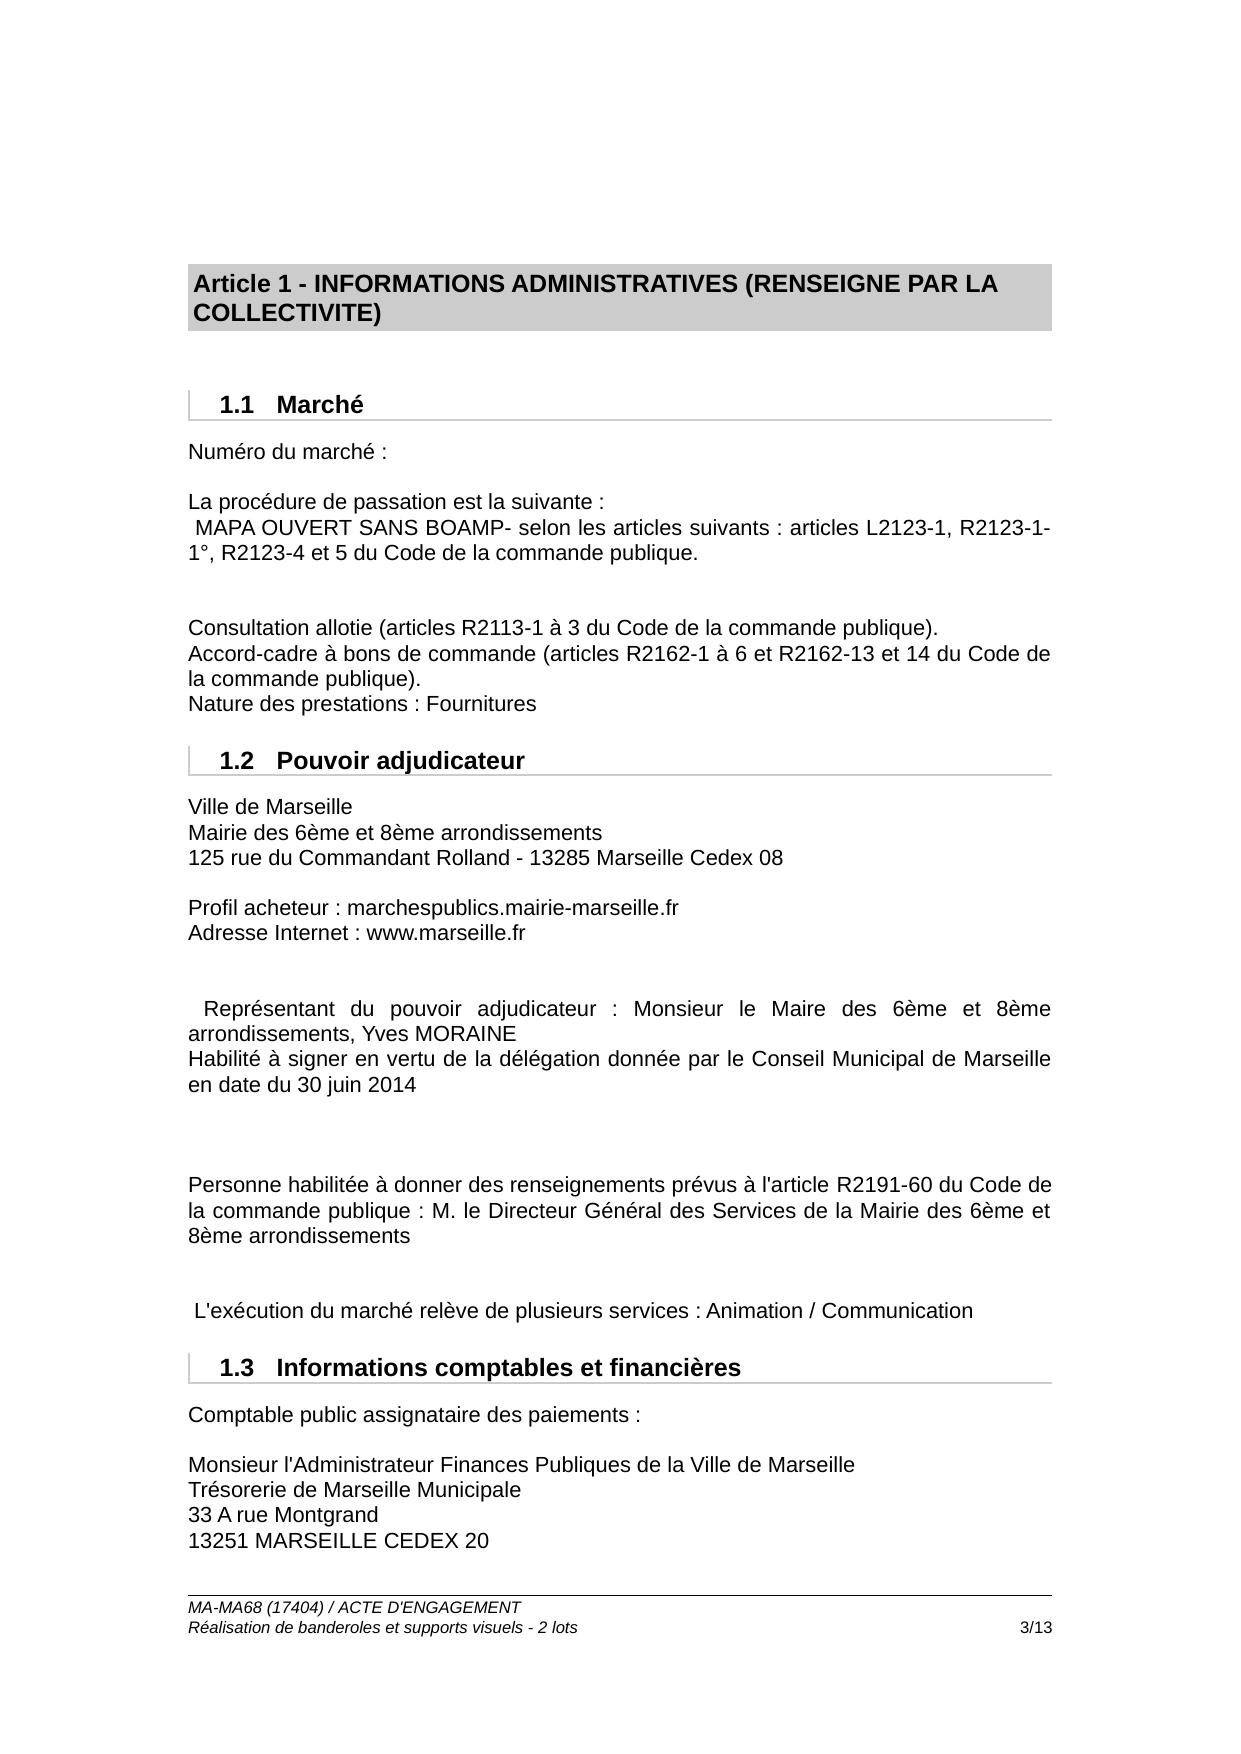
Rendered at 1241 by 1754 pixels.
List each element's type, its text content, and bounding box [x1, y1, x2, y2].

text Consultation allotie (articles R2113-1 à 3 du Code de la commande publique). [188, 615, 1052, 641]
subtitle Pouvoir adjudicateur [190, 746, 1052, 774]
text Personne habilitée à donner des renseignements prévus à l'article R2191-60 du Code de la commande publique : M. le Directeur Général des Services de la Mairie des 6ème et 8ème arrondissements [188, 1172, 1052, 1248]
text Profil acheteur : marchespublics.mairie-marseille.fr [188, 895, 1052, 920]
text La procédure de passation est la suivante : [188, 489, 1052, 514]
text MAPA OUVERT SANS BOAMP- selon les articles suivants : articles L2123-1, R2123-1-1°, R2123-4 et 5 du Code de la commande publique. [188, 514, 1052, 565]
text 125 rue du Commandant Rolland - 13285 Marseille Cedex 08 [188, 844, 1052, 870]
text Comptable public assignataire des paiements : [188, 1402, 1052, 1427]
text 13251 MARSEILLE CEDEX 20 [188, 1528, 1052, 1553]
text 33 A rue Montgrand [188, 1502, 1052, 1528]
text Trésorerie de Marseille Municipale [188, 1477, 1052, 1502]
text Numéro du marché : [188, 439, 1052, 464]
subtitle Informations comptables et financières [190, 1353, 1052, 1382]
text Adresse Internet : www.marseille.fr [188, 920, 1052, 945]
text Ville de Marseille [188, 794, 1052, 819]
text Habilité à signer en vertu de la délégation donnée par le Conseil Municipal de Marseille en date du 30 juin 2014 [188, 1046, 1052, 1097]
text Nature des prestations : Fournitures [188, 691, 1052, 716]
text Accord-cadre à bons de commande (articles R2162-1 à 6 et R2162-13 et 14 du Code de la commande publique). [188, 641, 1052, 691]
subtitle INFORMATIONS ADMINISTRATIVES (RENSEIGNE PAR LA COLLECTIVITE) [190, 266, 1050, 329]
text Monsieur l'Administrateur Finances Publiques de la Ville de Marseille [188, 1452, 1052, 1477]
text Représentant du pouvoir adjudicateur : Monsieur le Maire des 6ème et 8ème arrondissements, Yves MORAINE [188, 996, 1052, 1046]
text L'exécution du marché relève de plusieurs services : Animation / Communication [188, 1298, 1052, 1323]
text Mairie des 6ème et 8ème arrondissements [188, 819, 1052, 844]
subtitle Marché [190, 390, 1052, 419]
